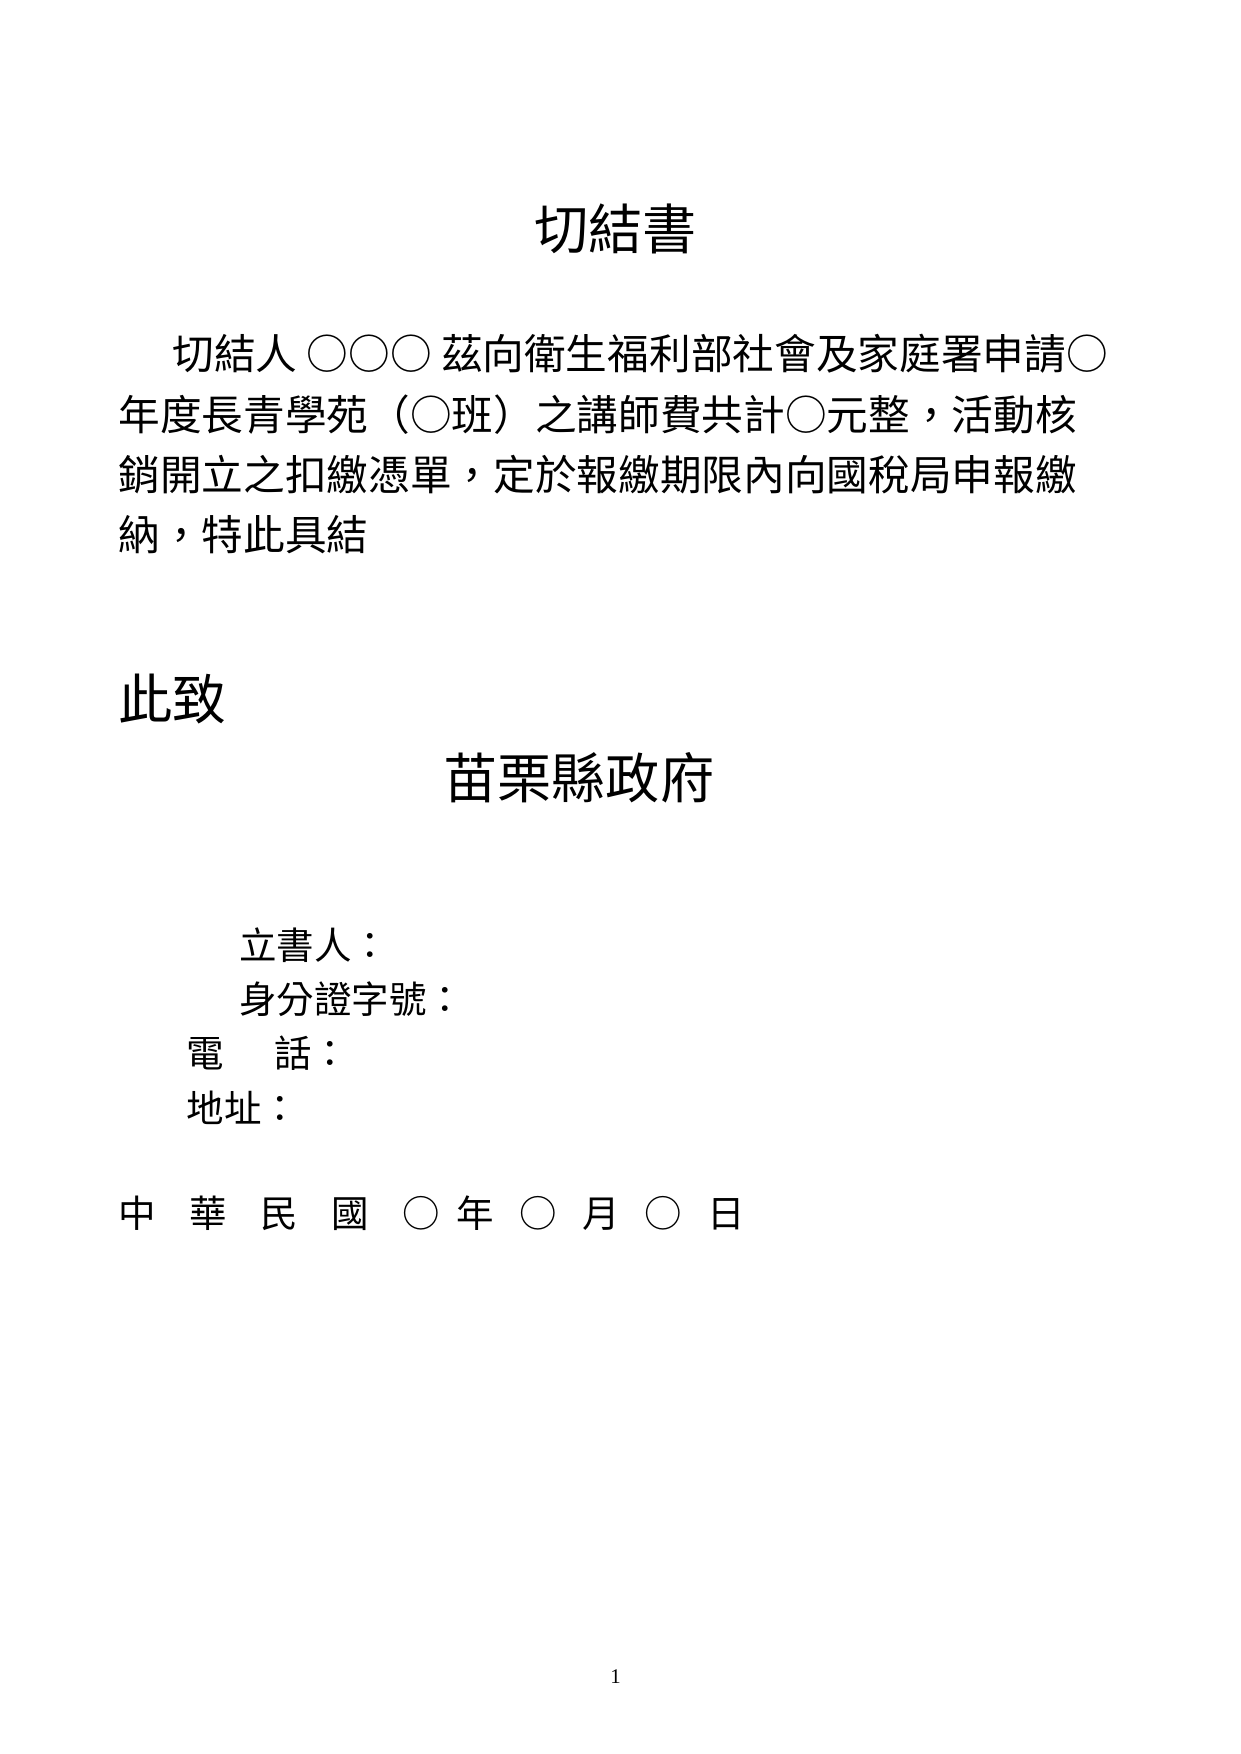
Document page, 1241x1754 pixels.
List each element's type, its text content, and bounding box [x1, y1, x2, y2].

text 身分證字號： [118, 970, 1112, 1024]
text 切結書 [118, 186, 1112, 265]
text 中 華 民 國 ○ 年 ○ 月 ○ 日 [118, 1184, 1112, 1238]
text 地址： [118, 1079, 1112, 1133]
text 電 話： [118, 1024, 1112, 1079]
text 切結人 ○○○ 茲向衛生福利部社會及家庭署申請○年度長青學苑（○班）之講師費共計○元整，活動核銷開立之扣繳憑單，定於報繳期限內向國稅局申報繳納，特此具結 [118, 321, 1112, 563]
text 苗栗縣政府 [118, 735, 1112, 814]
text 立書人： [118, 916, 1112, 970]
text 此致 [118, 657, 1112, 735]
